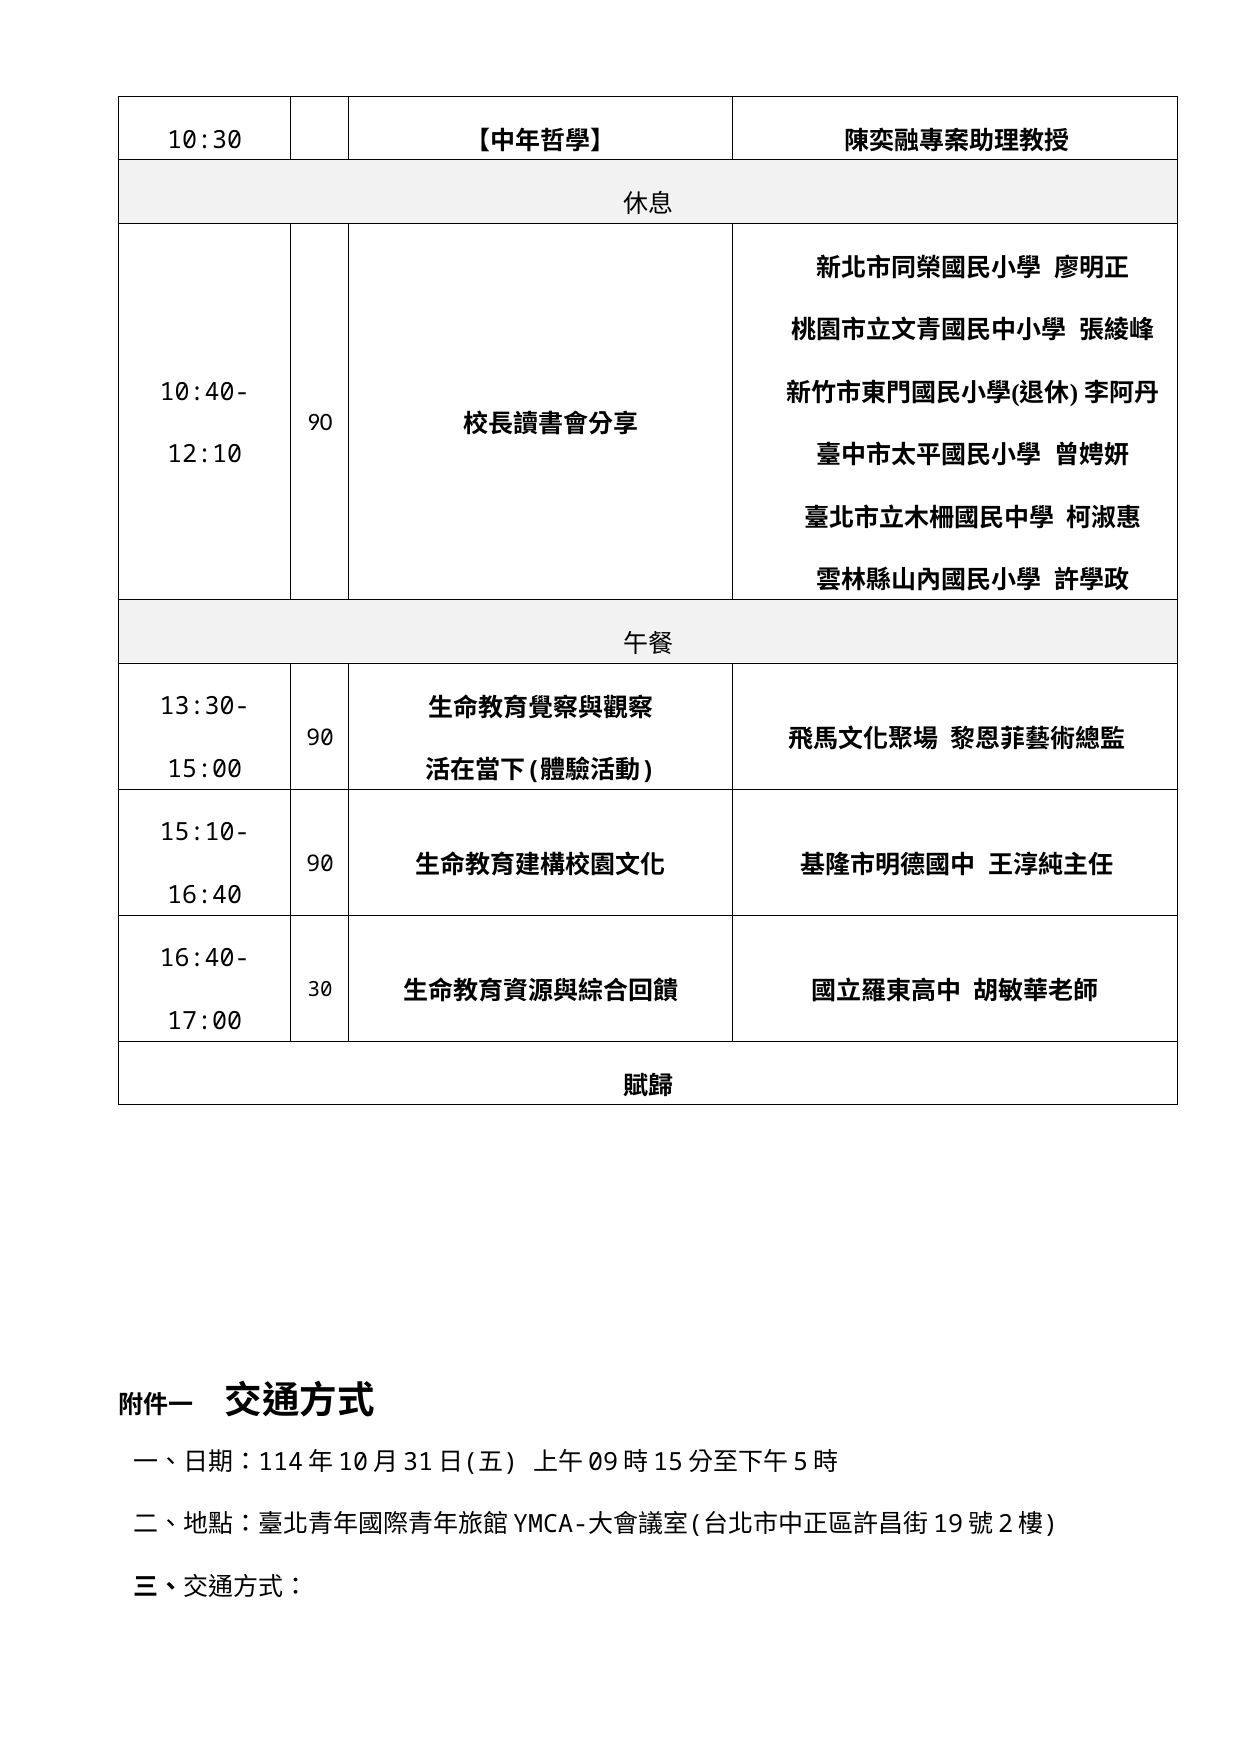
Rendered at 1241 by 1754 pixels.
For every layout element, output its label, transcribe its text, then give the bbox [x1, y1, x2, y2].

table_cell 15:10-16:40 [119, 790, 290, 914]
table_cell 16:40-17:00 [119, 916, 290, 1041]
table_cell 90 [291, 790, 348, 914]
table_cell 10:30 [119, 97, 290, 159]
text 附件一 交通方式 [118, 1355, 1122, 1418]
table_cell 休息 [119, 160, 1177, 223]
table_cell 30 [291, 916, 348, 1041]
table_cell 生命教育資源與綜合回饋 [349, 916, 732, 1041]
table_cell 飛馬文化聚場 黎恩菲藝術總監 [733, 664, 1177, 788]
table_cell 生命教育建構校園文化 [349, 790, 732, 914]
table_cell 生命教育覺察與觀察 活在當下(體驗活動) [349, 664, 732, 788]
table_cell 午餐 [119, 600, 1177, 662]
table_cell 新北市同榮國民小學 廖明正 桃園市立文青國民中小學 張綾峰 新竹市東門國民小學(退休) 李阿丹 臺中市太平國民小學 曾娉妍 臺北市立木柵國民中學 柯淑惠 雲林縣山內國民小學 許學政 [733, 224, 1177, 599]
table_cell 90 [291, 224, 348, 599]
table_cell 90 [291, 664, 348, 788]
table_cell 國立羅東高中 胡敏華老師 [733, 916, 1177, 1041]
text 二、地點：臺北青年國際青年旅館YMCA-大會議室(台北市中正區許昌街19號2樓) [133, 1480, 1122, 1543]
table_cell 校長讀書會分享 [349, 224, 732, 599]
table_cell 13:30-15:00 [119, 664, 290, 788]
table_cell 陳奕融專案助理教授 [733, 97, 1177, 159]
text 三、交通方式： [133, 1543, 1122, 1605]
table_cell [291, 97, 348, 159]
text 一、日期：114年10月31日(五) 上午09時15分至下午5時 [133, 1418, 1122, 1480]
table_cell 10:40-12:10 [119, 224, 290, 599]
table_cell 【中年哲學】 [349, 97, 732, 159]
table_cell 賦歸 [119, 1042, 1177, 1104]
table_cell 基隆市明德國中 王淳純主任 [733, 790, 1177, 914]
